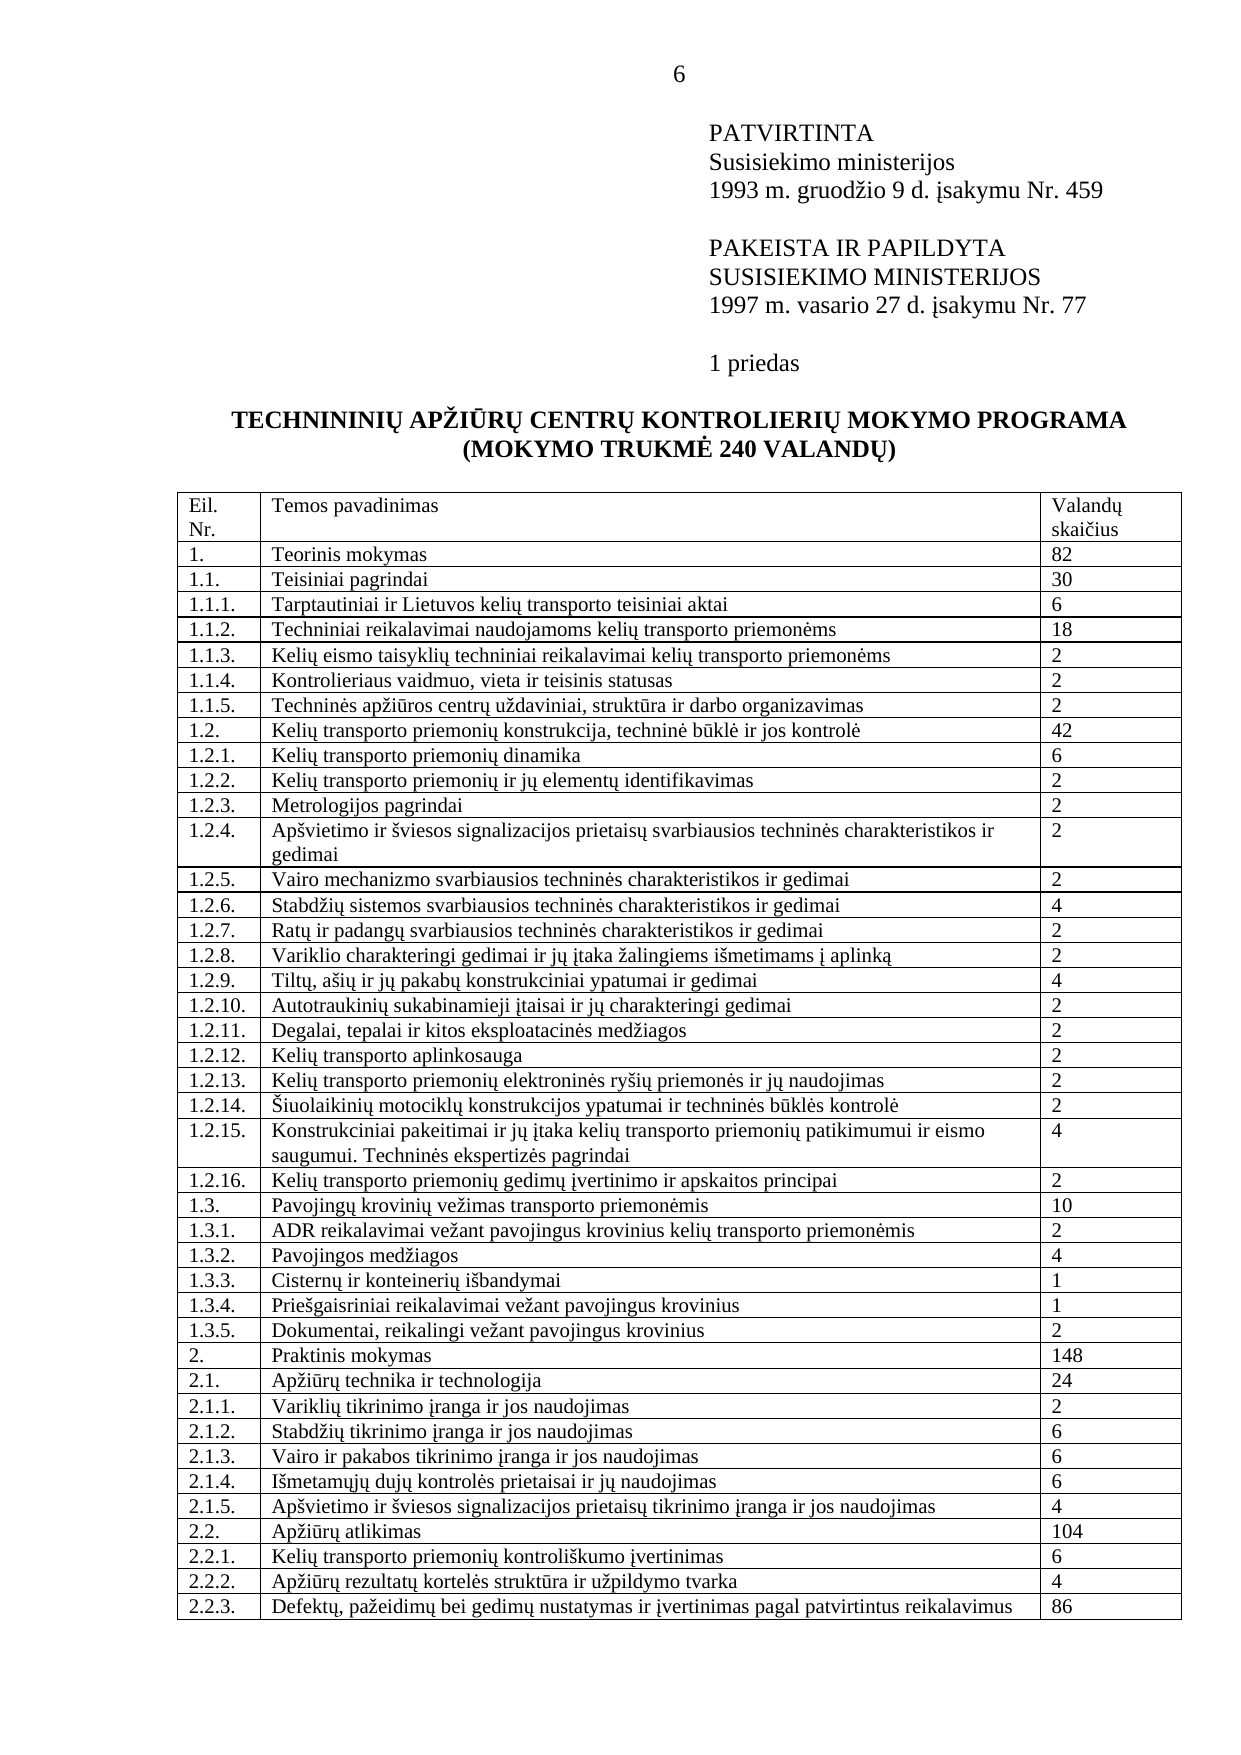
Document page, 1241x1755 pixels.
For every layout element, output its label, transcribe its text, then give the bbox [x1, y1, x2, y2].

table_cell 2.1.4. [178, 1469, 260, 1493]
table_cell Kelių transporto aplinkosauga [261, 1043, 1040, 1067]
table_cell Kelių transporto priemonių kontroliškumo įvertinimas [261, 1544, 1040, 1568]
table_cell 1.2.16. [178, 1168, 260, 1192]
table_cell 1.2.15. [178, 1119, 260, 1167]
table_cell 104 [1041, 1519, 1181, 1543]
table_cell 2 [1041, 1394, 1181, 1418]
table_cell Variklių tikrinimo įranga ir jos naudojimas [261, 1394, 1040, 1418]
table_cell 6 [1041, 1544, 1181, 1568]
table_cell 6 [1041, 1444, 1181, 1468]
table_cell Apžiūrų technika ir technologija [261, 1369, 1040, 1392]
table_cell 2.1.2. [178, 1419, 260, 1443]
table_cell 2 [1041, 1018, 1181, 1042]
table_cell Praktinis mokymas [261, 1343, 1040, 1367]
table_cell 6 [1041, 743, 1181, 767]
table_cell 4 [1041, 893, 1181, 917]
table_cell 6 [1041, 592, 1181, 616]
table_cell 2. [178, 1343, 260, 1367]
table_cell 1 [1041, 1293, 1181, 1317]
table_cell Degalai, tepalai ir kitos eksploatacinės medžiagos [261, 1018, 1040, 1042]
text SUSISIEKIMO MINISTERIJOS [177, 262, 1181, 291]
table_cell Kelių transporto priemonių elektroninės ryšių priemonės ir jų naudojimas [261, 1068, 1040, 1092]
table_cell 2 [1041, 693, 1181, 717]
table_cell 2 [1041, 993, 1181, 1017]
table_cell 1.2.7. [178, 918, 260, 942]
table_cell 82 [1041, 542, 1181, 566]
table_cell Kontrolieriaus vaidmuo, vieta ir teisinis statusas [261, 668, 1040, 692]
table_cell 1.2.9. [178, 968, 260, 992]
table_cell 2 [1041, 768, 1181, 792]
table_cell 10 [1041, 1193, 1181, 1217]
table_cell 2 [1041, 1218, 1181, 1242]
table_cell Teorinis mokymas [261, 542, 1040, 566]
table_cell 1.2.4. [178, 818, 260, 866]
table_cell Autotraukinių sukabinamieji įtaisai ir jų charakteringi gedimai [261, 993, 1040, 1017]
table_cell Priešgaisriniai reikalavimai vežant pavojingus krovinius [261, 1293, 1040, 1317]
table_cell 1.2.8. [178, 943, 260, 967]
table_cell Vairo ir pakabos tikrinimo įranga ir jos naudojimas [261, 1444, 1040, 1468]
table_cell 1.2.3. [178, 793, 260, 817]
table_cell 1.1. [178, 567, 260, 591]
table_cell 1.2.1. [178, 743, 260, 767]
table_cell 2.1.1. [178, 1394, 260, 1418]
table_cell Pavojingos medžiagos [261, 1243, 1040, 1267]
table_cell 2 [1041, 868, 1181, 891]
table_cell Techniniai reikalavimai naudojamoms kelių transporto priemonėms [261, 618, 1040, 641]
table_cell Pavojingų krovinių vežimas transporto priemonėmis [261, 1193, 1040, 1217]
table_cell Defektų, pažeidimų bei gedimų nustatymas ir įvertinimas pagal patvirtintus reikalavimus [261, 1594, 1040, 1618]
table_cell Apžiūrų atlikimas [261, 1519, 1040, 1543]
table_cell 1 [1041, 1268, 1181, 1292]
table_cell Kelių eismo taisyklių techniniai reikalavimai kelių transporto priemonėms [261, 643, 1040, 667]
text PAKEISTA IR PAPILDYTA [177, 233, 1181, 262]
table_header Eil. Nr. [178, 493, 260, 541]
table_cell 2 [1041, 1093, 1181, 1117]
table_cell 2 [1041, 643, 1181, 667]
table_cell 1.1.2. [178, 618, 260, 641]
table_cell 2 [1041, 818, 1181, 866]
table_cell 2 [1041, 918, 1181, 942]
text 1 priedas [177, 348, 1181, 377]
table_cell 86 [1041, 1594, 1181, 1618]
table_cell 2 [1041, 1318, 1181, 1342]
table_cell Teisiniai pagrindai [261, 567, 1040, 591]
table_cell 1.2.12. [178, 1043, 260, 1067]
table_cell 2.1.5. [178, 1494, 260, 1518]
table_header Temos pavadinimas [261, 493, 1040, 541]
table_cell 30 [1041, 567, 1181, 591]
table_cell 2.1. [178, 1369, 260, 1392]
table_cell 4 [1041, 968, 1181, 992]
table_cell 2 [1041, 1043, 1181, 1067]
table_cell 2 [1041, 793, 1181, 817]
table_cell Kelių transporto priemonių ir jų elementų identifikavimas [261, 768, 1040, 792]
table_cell Apšvietimo ir šviesos signalizacijos prietaisų tikrinimo įranga ir jos naudojimas [261, 1494, 1040, 1518]
table_cell 4 [1041, 1569, 1181, 1593]
table_cell Ratų ir padangų svarbiausios techninės charakteristikos ir gedimai [261, 918, 1040, 942]
table_cell Metrologijos pagrindai [261, 793, 1040, 817]
table_cell 2 [1041, 1068, 1181, 1092]
table_cell 1.2.11. [178, 1018, 260, 1042]
table_cell 148 [1041, 1343, 1181, 1367]
table_cell 1.2.13. [178, 1068, 260, 1092]
table_cell 1.3.1. [178, 1218, 260, 1242]
table_cell Apžiūrų rezultatų kortelės struktūra ir užpildymo tvarka [261, 1569, 1040, 1593]
table_cell Kelių transporto priemonių gedimų įvertinimo ir apskaitos principai [261, 1168, 1040, 1192]
table_cell 2.2.3. [178, 1594, 260, 1618]
table_cell 1.1.5. [178, 693, 260, 717]
table_cell 2 [1041, 943, 1181, 967]
table_cell 6 [1041, 1419, 1181, 1443]
table_cell 1.3.4. [178, 1293, 260, 1317]
text 1993 m. gruodžio 9 d. įsakymu Nr. 459 [177, 176, 1181, 204]
table_cell Kelių transporto priemonių dinamika [261, 743, 1040, 767]
table_cell 1.2. [178, 718, 260, 742]
table_cell Cisternų ir konteinerių išbandymai [261, 1268, 1040, 1292]
table_cell 2.2.2. [178, 1569, 260, 1593]
table_cell 2 [1041, 1168, 1181, 1192]
text Susisiekimo ministerijos [177, 147, 1181, 176]
table_cell ADR reikalavimai vežant pavojingus krovinius kelių transporto priemonėmis [261, 1218, 1040, 1242]
table_cell 2.2. [178, 1519, 260, 1543]
table_cell 2 [1041, 668, 1181, 692]
table_cell 6 [1041, 1469, 1181, 1493]
table_cell Dokumentai, reikalingi vežant pavojingus krovinius [261, 1318, 1040, 1342]
table_cell 2.2.1. [178, 1544, 260, 1568]
table_cell Tiltų, ašių ir jų pakabų konstrukciniai ypatumai ir gedimai [261, 968, 1040, 992]
table_cell 1.1.4. [178, 668, 260, 692]
table_cell Vairo mechanizmo svarbiausios techninės charakteristikos ir gedimai [261, 868, 1040, 891]
table_cell Apšvietimo ir šviesos signalizacijos prietaisų svarbiausios techninės charakteristikos ir gedimai [261, 818, 1040, 866]
table_cell 1.1.1. [178, 592, 260, 616]
table_cell 1.2.14. [178, 1093, 260, 1117]
table_header Valandų skaičius [1041, 493, 1181, 541]
text 1997 m. vasario 27 d. įsakymu Nr. 77 [177, 291, 1181, 319]
table_cell Šiuolaikinių motociklų konstrukcijos ypatumai ir techninės būklės kontrolė [261, 1093, 1040, 1117]
table_cell Išmetamųjų dujų kontrolės prietaisai ir jų naudojimas [261, 1469, 1040, 1493]
table_cell 18 [1041, 618, 1181, 641]
table_cell 1. [178, 542, 260, 566]
table_cell 4 [1041, 1119, 1181, 1167]
table_cell 4 [1041, 1243, 1181, 1267]
table_cell Techninės apžiūros centrų uždaviniai, struktūra ir darbo organizavimas [261, 693, 1040, 717]
table_cell 1.1.3. [178, 643, 260, 667]
table_cell 42 [1041, 718, 1181, 742]
table_cell 1.2.10. [178, 993, 260, 1017]
table_cell 4 [1041, 1494, 1181, 1518]
table_cell 1.3. [178, 1193, 260, 1217]
table_cell 1.3.2. [178, 1243, 260, 1267]
text TECHNININIŲ APŽIŪRŲ CENTRŲ KONTROLIERIŲ MOKYMO PROGRAMA (MOKYMO TRUKMĖ 240 VALANDŲ) [177, 406, 1181, 463]
table_cell 24 [1041, 1369, 1181, 1392]
table_cell 1.2.2. [178, 768, 260, 792]
table_cell 1.2.6. [178, 893, 260, 917]
table_cell Stabdžių tikrinimo įranga ir jos naudojimas [261, 1419, 1040, 1443]
table_cell 2.1.3. [178, 1444, 260, 1468]
table_cell Tarptautiniai ir Lietuvos kelių transporto teisiniai aktai [261, 592, 1040, 616]
table_cell Stabdžių sistemos svarbiausios techninės charakteristikos ir gedimai [261, 893, 1040, 917]
table_cell Variklio charakteringi gedimai ir jų įtaka žalingiems išmetimams į aplinką [261, 943, 1040, 967]
table_cell 1.2.5. [178, 868, 260, 891]
text PATVIRTINTA [709, 118, 1181, 147]
table_cell 1.3.5. [178, 1318, 260, 1342]
table_cell 1.3.3. [178, 1268, 260, 1292]
table_cell Konstrukciniai pakeitimai ir jų įtaka kelių transporto priemonių patikimumui ir eismo saugumui. Techninės ekspertizės pagrindai [261, 1119, 1040, 1167]
table_cell Kelių transporto priemonių konstrukcija, techninė būklė ir jos kontrolė [261, 718, 1040, 742]
